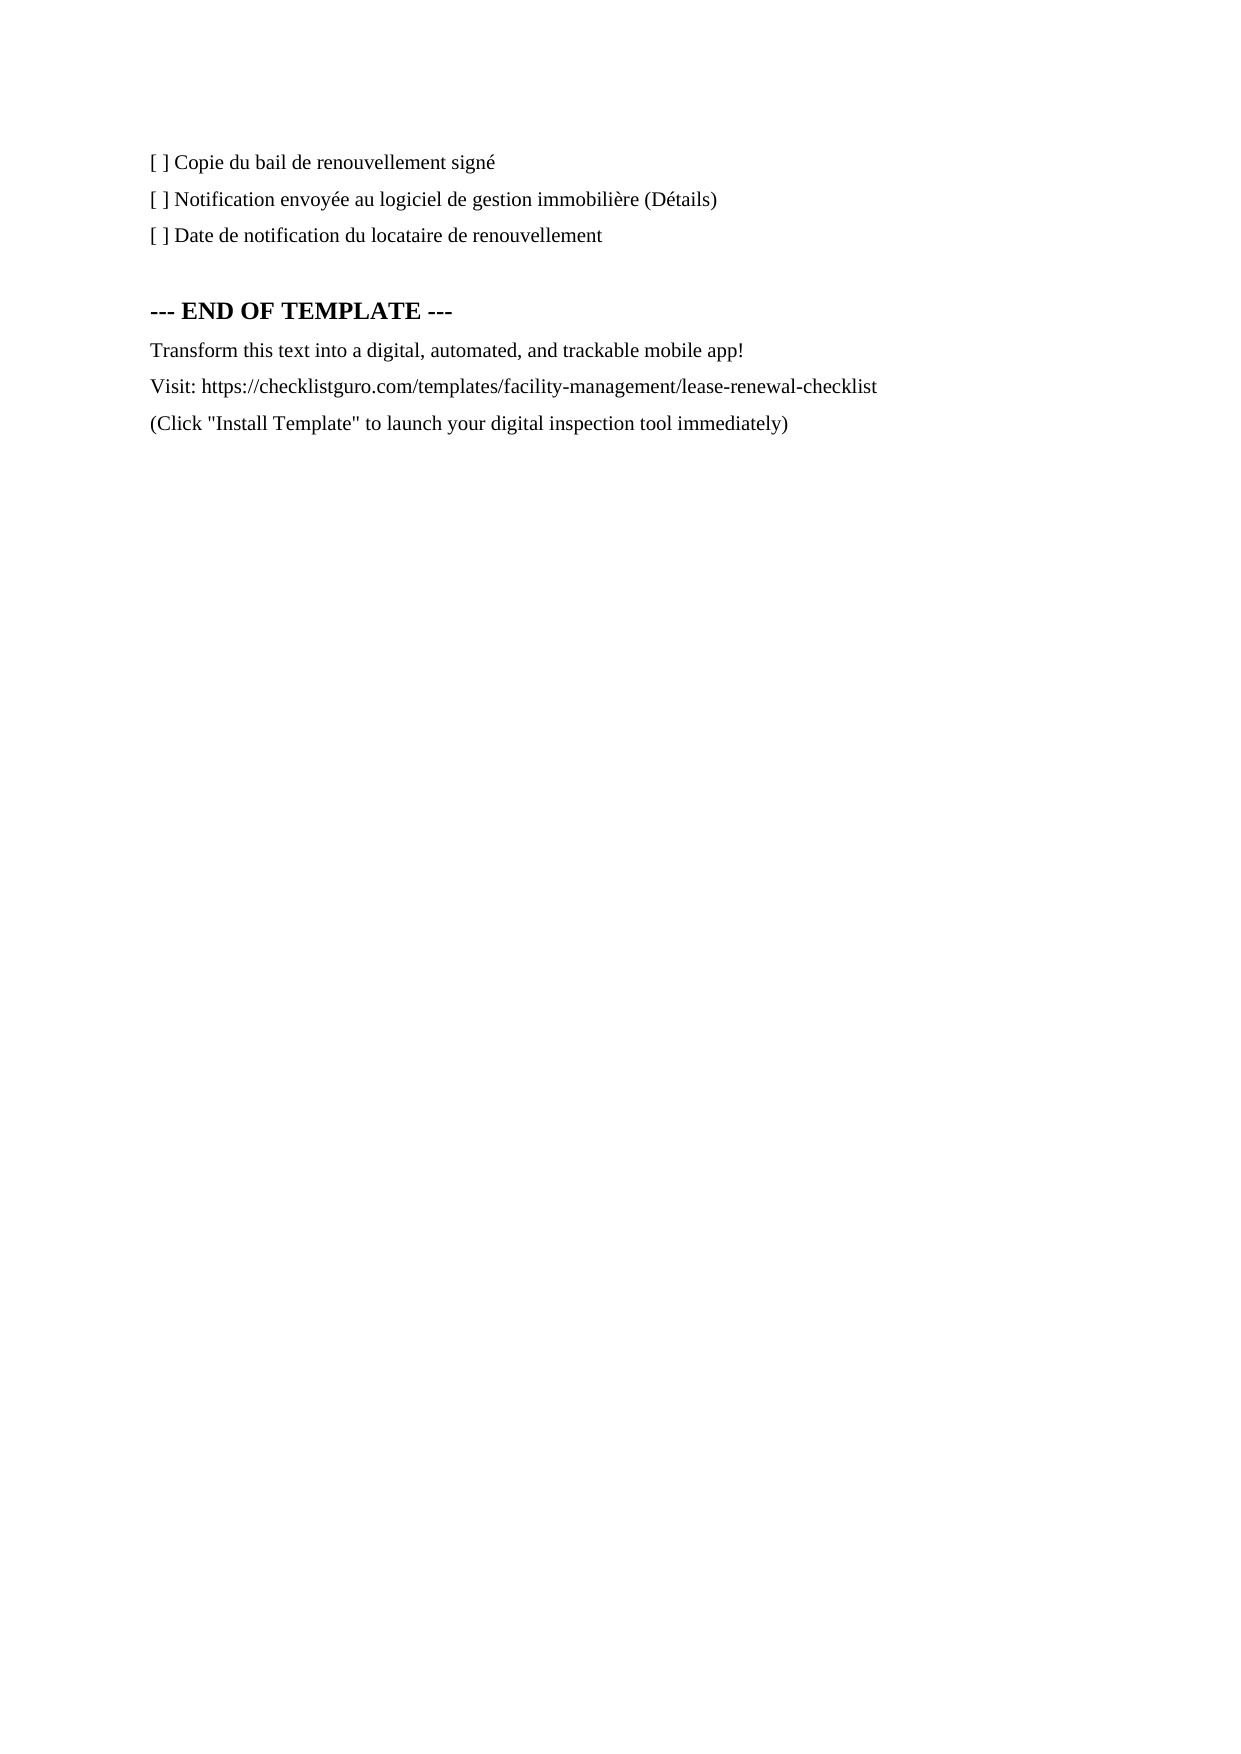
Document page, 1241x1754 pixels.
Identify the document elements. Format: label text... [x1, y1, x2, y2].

text Transform this text into a digital, automated, and trackable mobile app! [150, 337, 1090, 362]
text [ ] Copie du bail de renouvellement signé [150, 150, 1090, 174]
text (Click "Install Template" to launch your digital inspection tool immediately) [150, 411, 1090, 435]
text [ ] Notification envoyée au logiciel de gestion immobilière (Détails) [150, 187, 1090, 211]
text --- END OF TEMPLATE --- [150, 296, 1090, 325]
text Visit: https://checklistguro.com/templates/facility-management/lease-renewal-checklist [150, 374, 1090, 398]
text [ ] Date de notification du locataire de renouvellement [150, 223, 1090, 247]
